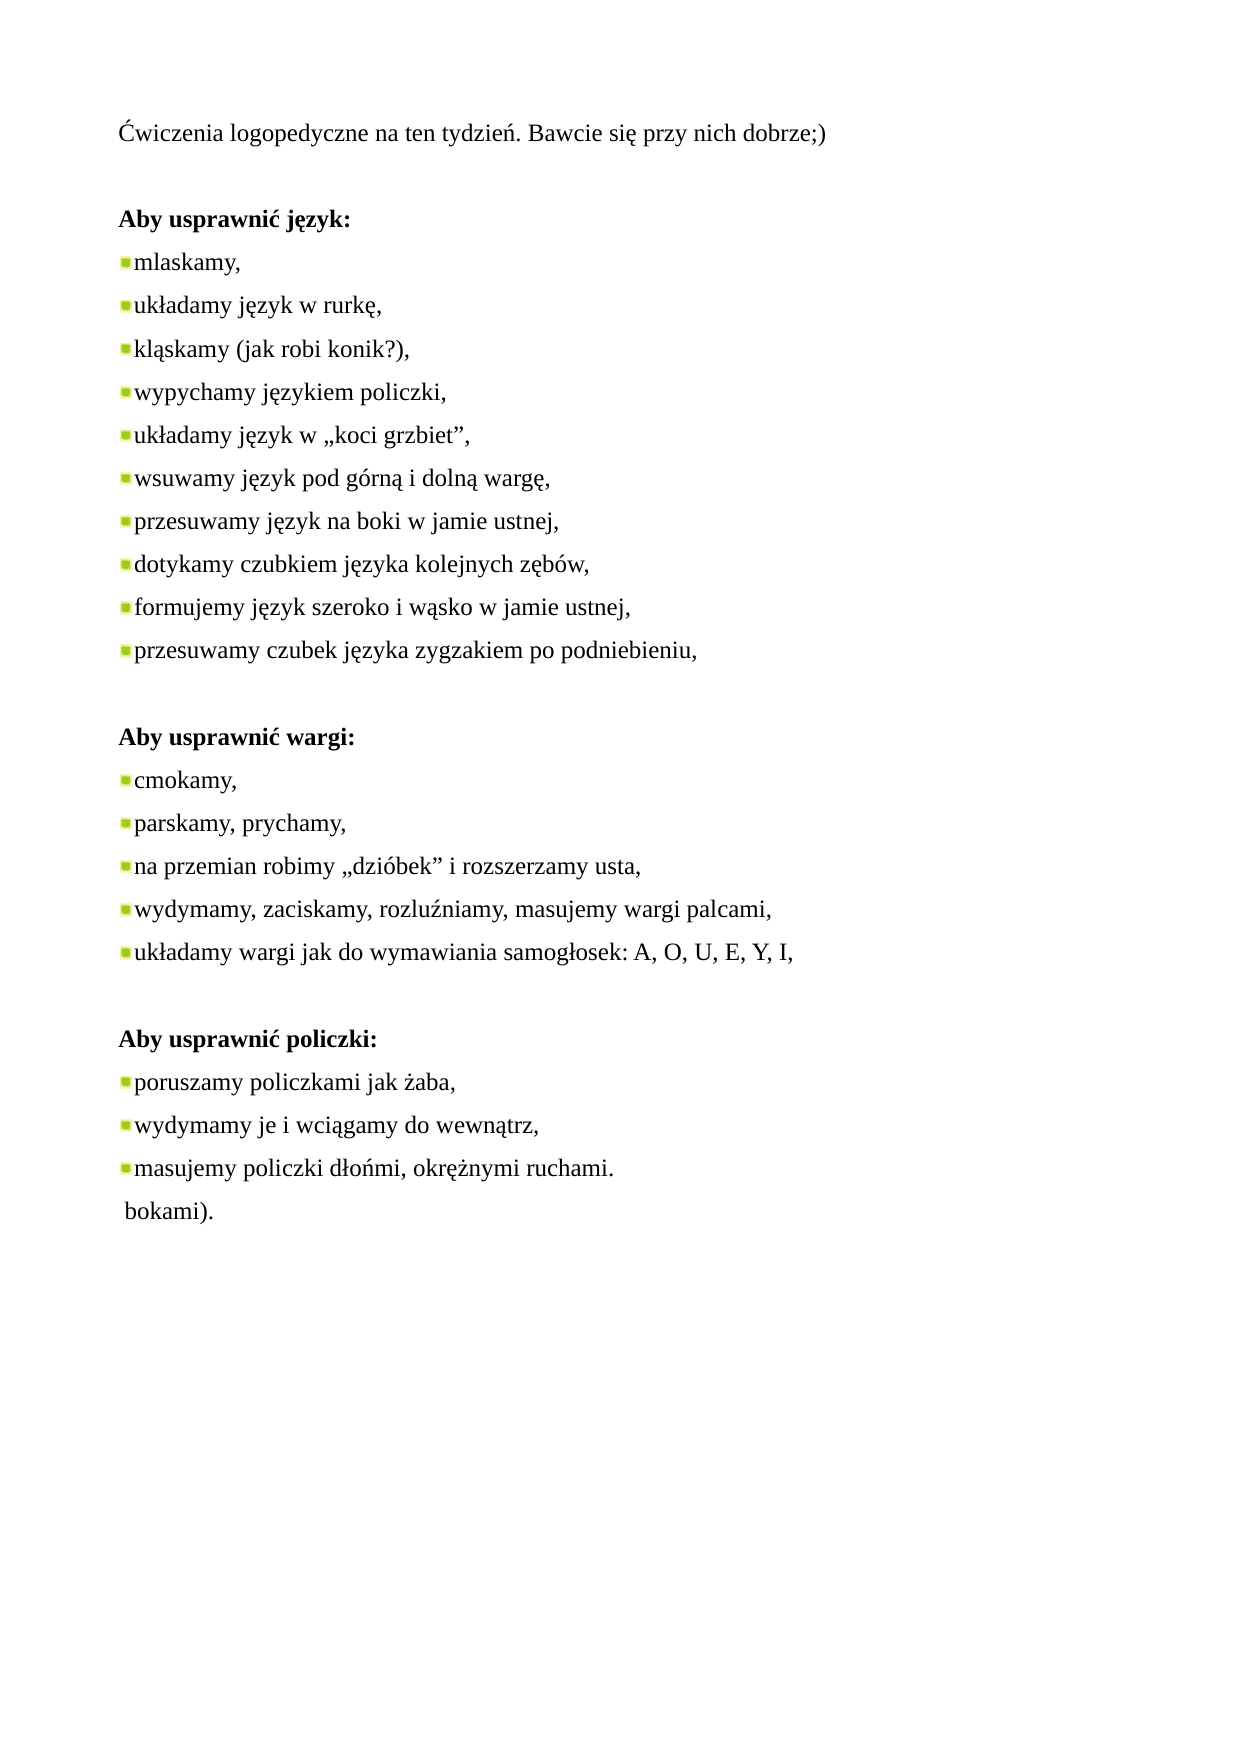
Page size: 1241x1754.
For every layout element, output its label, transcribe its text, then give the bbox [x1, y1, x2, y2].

picture [119, 774, 133, 787]
picture [119, 429, 133, 442]
picture [119, 1119, 133, 1132]
picture [119, 644, 133, 658]
picture [119, 860, 133, 873]
picture [119, 1076, 133, 1089]
picture [119, 343, 133, 356]
picture [119, 558, 133, 572]
picture [119, 386, 133, 399]
picture [119, 256, 133, 270]
picture [119, 817, 133, 830]
picture [119, 300, 133, 313]
picture [119, 601, 133, 615]
text bokami). [118, 1196, 1122, 1225]
picture [119, 472, 133, 485]
picture [119, 515, 133, 528]
picture [119, 946, 133, 960]
picture [119, 1162, 133, 1175]
picture [119, 903, 133, 917]
text Ćwiczenia logopedyczne na ten tydzień. Bawcie się przy nich dobrze;) Aby usprawnić język: mlaskamy, układamy język w rurkę, kląskamy (jak robi konik?), wypychamy językiem policzki, układamy język w „koci grzbiet”, wsuwamy język pod górną i dolną wargę, przesuwamy język na boki w jamie ustnej, dotykamy czubkiem języka kolejnych zębów, formujemy język szeroko i wąsko w jamie ustnej, przesuwamy czubek języka zygzakiem po podniebieniu, Aby usprawnić wargi: cmokamy, parskamy, prychamy, na przemian robimy „dzióbek” i rozszerzamy usta, wydymamy, zaciskamy, rozluźniamy, masujemy wargi palcami, układamy wargi jak do wymawiania samogłosek: A, O, U, E, Y, I, Aby usprawnić policzki: poruszamy policzkami jak żaba, wydymamy je i wciągamy do wewnątrz, masujemy policzki dłońmi, okrężnymi ruchami. [118, 118, 1122, 1182]
